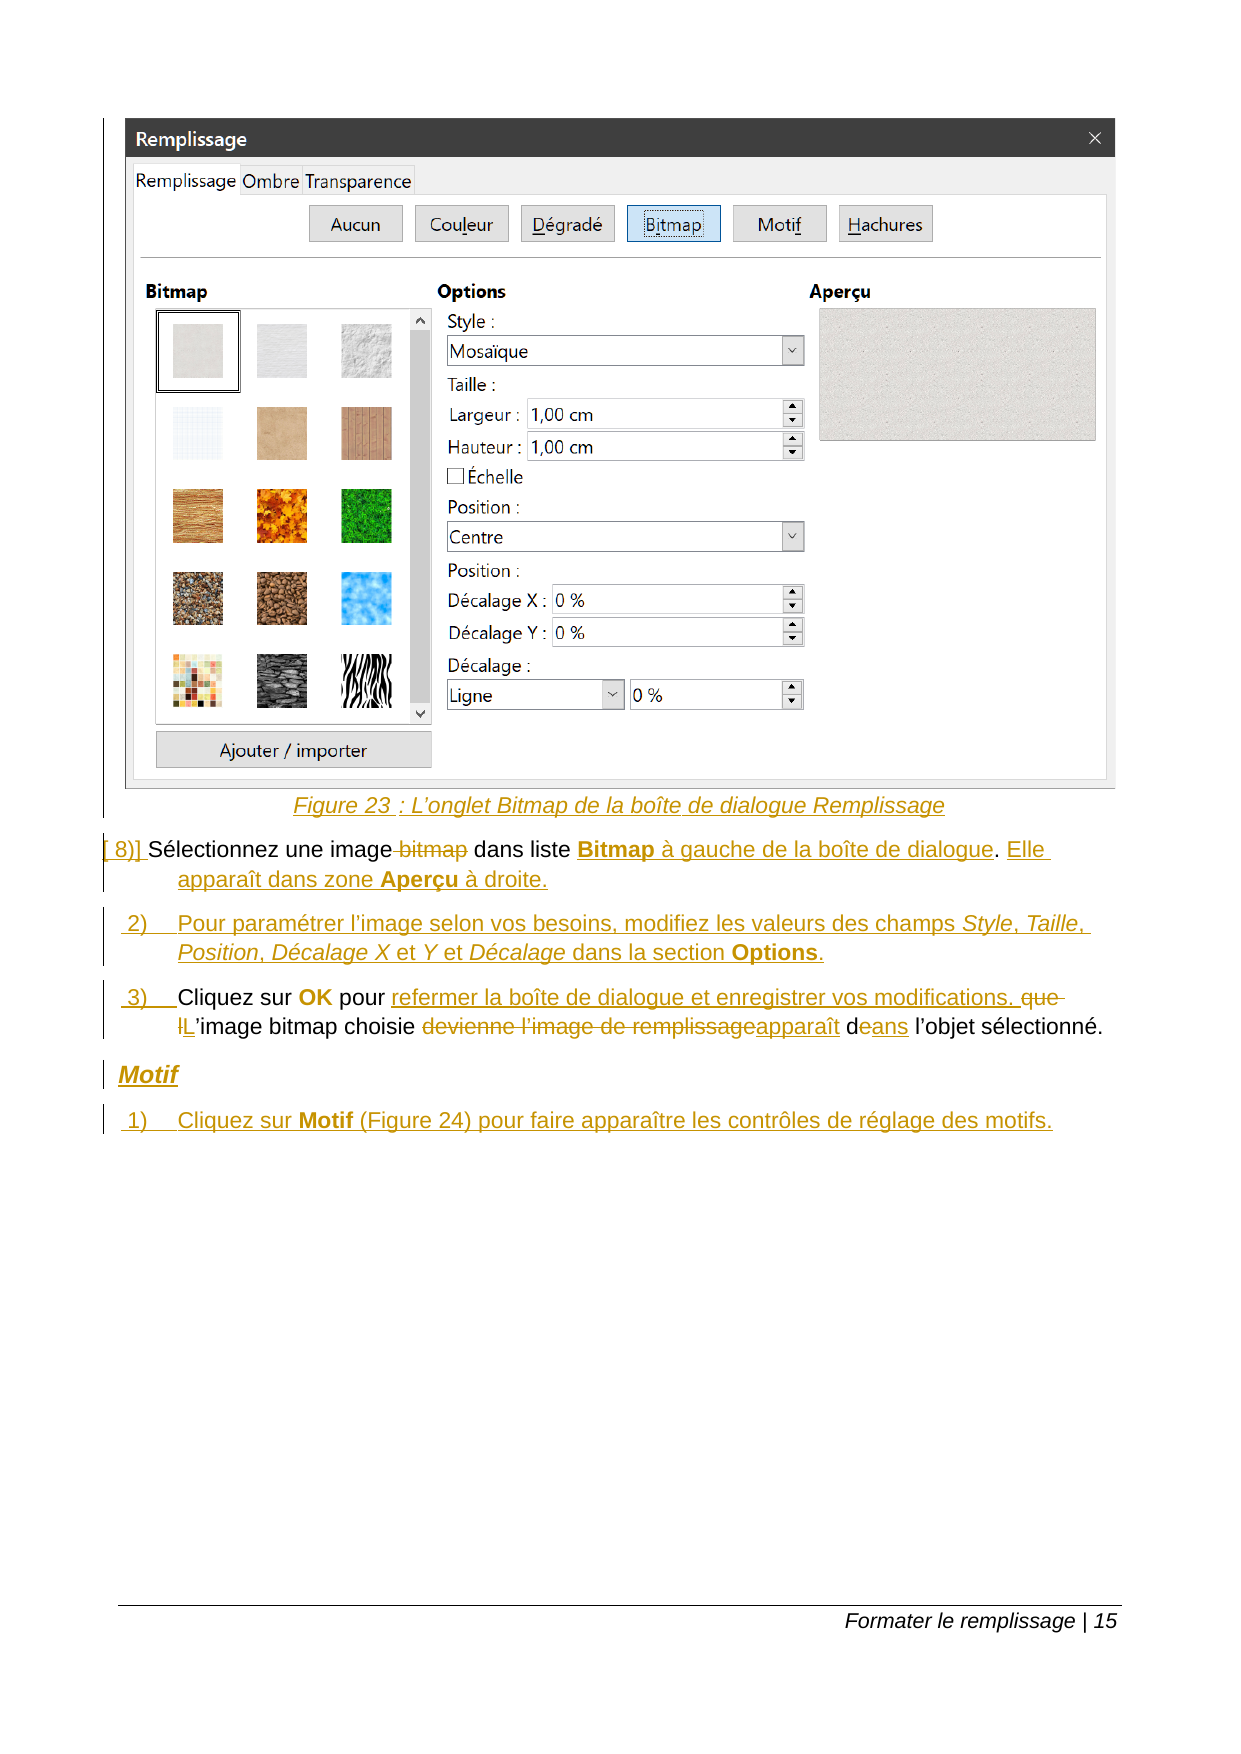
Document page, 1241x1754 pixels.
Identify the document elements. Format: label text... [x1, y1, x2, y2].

list Sélectionnez une image dans liste Bitmap à gauche de la boîte de dialogue. Elle apparaît dans zone Aperçu à droite. [148, 833, 1122, 892]
text Figure 23 : L’onglet Bitmap de la boîte de dialogue Remplissage [118, 789, 1122, 818]
picture [125, 118, 1116, 789]
list Pour paramétrer l’image selon vos besoins, modifiez les valeurs des champs Style, Taille, Position, Décalage X et Y et Décalage dans la section Options. [148, 907, 1122, 966]
list Cliquez sur OK pour refermer la boîte de dialogue et enregistrer vos modifications. L’image bitmap choisie apparaît dans l’objet sélectionné. [148, 980, 1122, 1039]
subtitle Motif [118, 1060, 1122, 1089]
list Cliquez sur Motif (Figure 24) pour faire apparaître les contrôles de réglage des motifs. [148, 1104, 1122, 1133]
